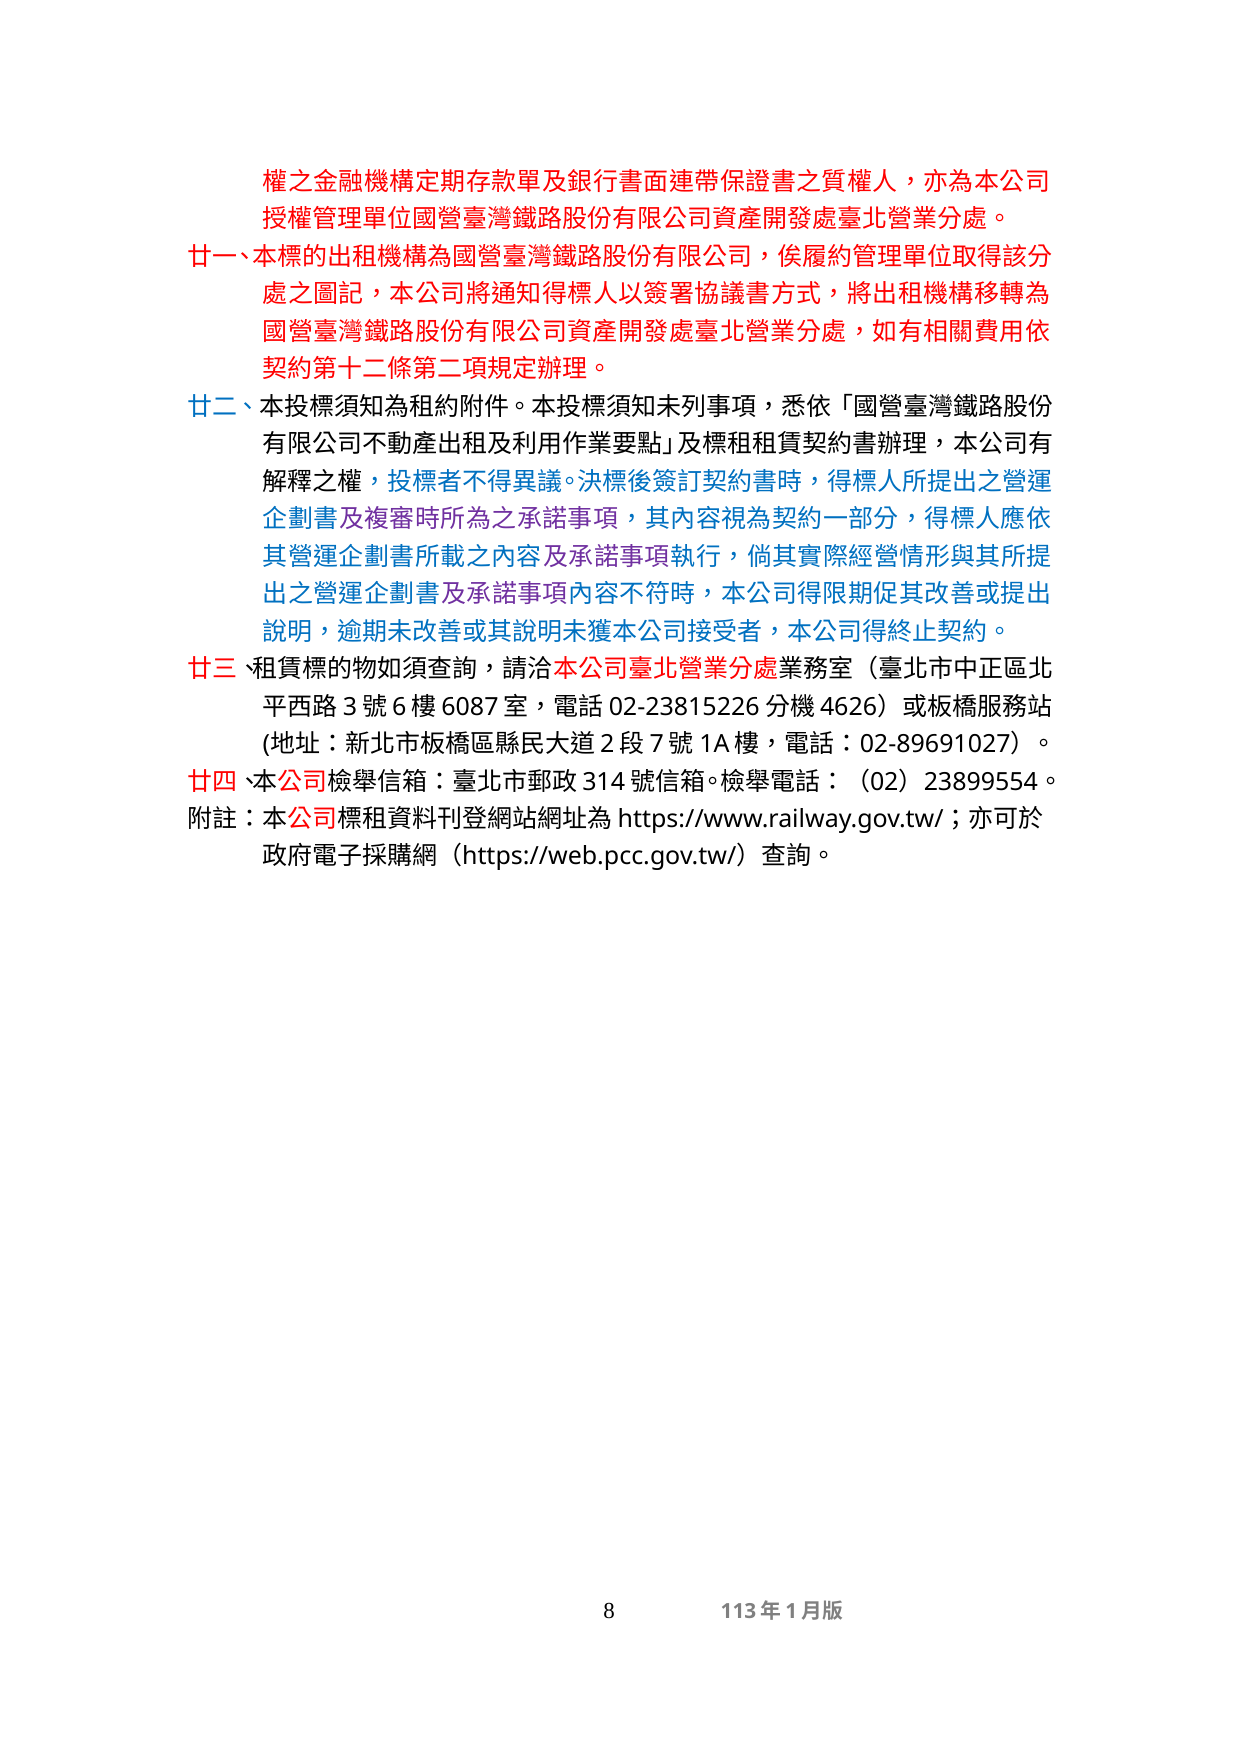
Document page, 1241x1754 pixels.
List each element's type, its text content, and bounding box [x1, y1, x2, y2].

text 權之金融機構定期存款單及銀行書面連帶保證書之質權人，亦為本公司授權管理單位國營臺灣鐵路股份有限公司資產開發處臺北營業分處。 [187, 160, 1053, 235]
text 廿一、本標的出租機構為國營臺灣鐵路股份有限公司，俟履約管理單位取得該分處之圖記，本公司將通知得標人以簽署協議書方式，將出租機構移轉為國營臺灣鐵路股份有限公司資產開發處臺北營業分處，如有相關費用依契約第十二條第二項規定辦理。 [187, 235, 1053, 385]
text 廿二、本投標須知為租約附件。本投標須知未列事項，悉依「國營臺灣鐵路股份有限公司不動產出租及利用作業要點」及標租租賃契約書辦理，本公司有解釋之權，投標者不得異議。決標後簽訂契約書時，得標人所提出之營運企劃書及複審時所為之承諾事項，其內容視為契約一部分，得標人應依其營運企劃書所載之內容及承諾事項執行，倘其實際經營情形與其所提出之營運企劃書及承諾事項內容不符時，本公司得限期促其改善或提出說明，逾期未改善或其說明未獲本公司接受者，本公司得終止契約。 [187, 385, 1053, 647]
text 廿三、租賃標的物如須查詢，請洽本公司臺北營業分處業務室（臺北市中正區北平西路3號6樓6087室，電話02-23815226分機4626）或板橋服務站(地址：新北市板橋區縣民大道2段7號 1A樓，電話：02-89691027）。 [187, 647, 1053, 760]
text 廿四、本公司檢舉信箱：臺北市郵政314號信箱。檢舉電話：（02）23899554。 [187, 760, 1053, 797]
text 附註：本公司標租資料刊登網站網址為https://www.railway.gov.tw/；亦可於政府電子採購網（https://web.pcc.gov.tw/）查詢。 [187, 797, 1053, 872]
